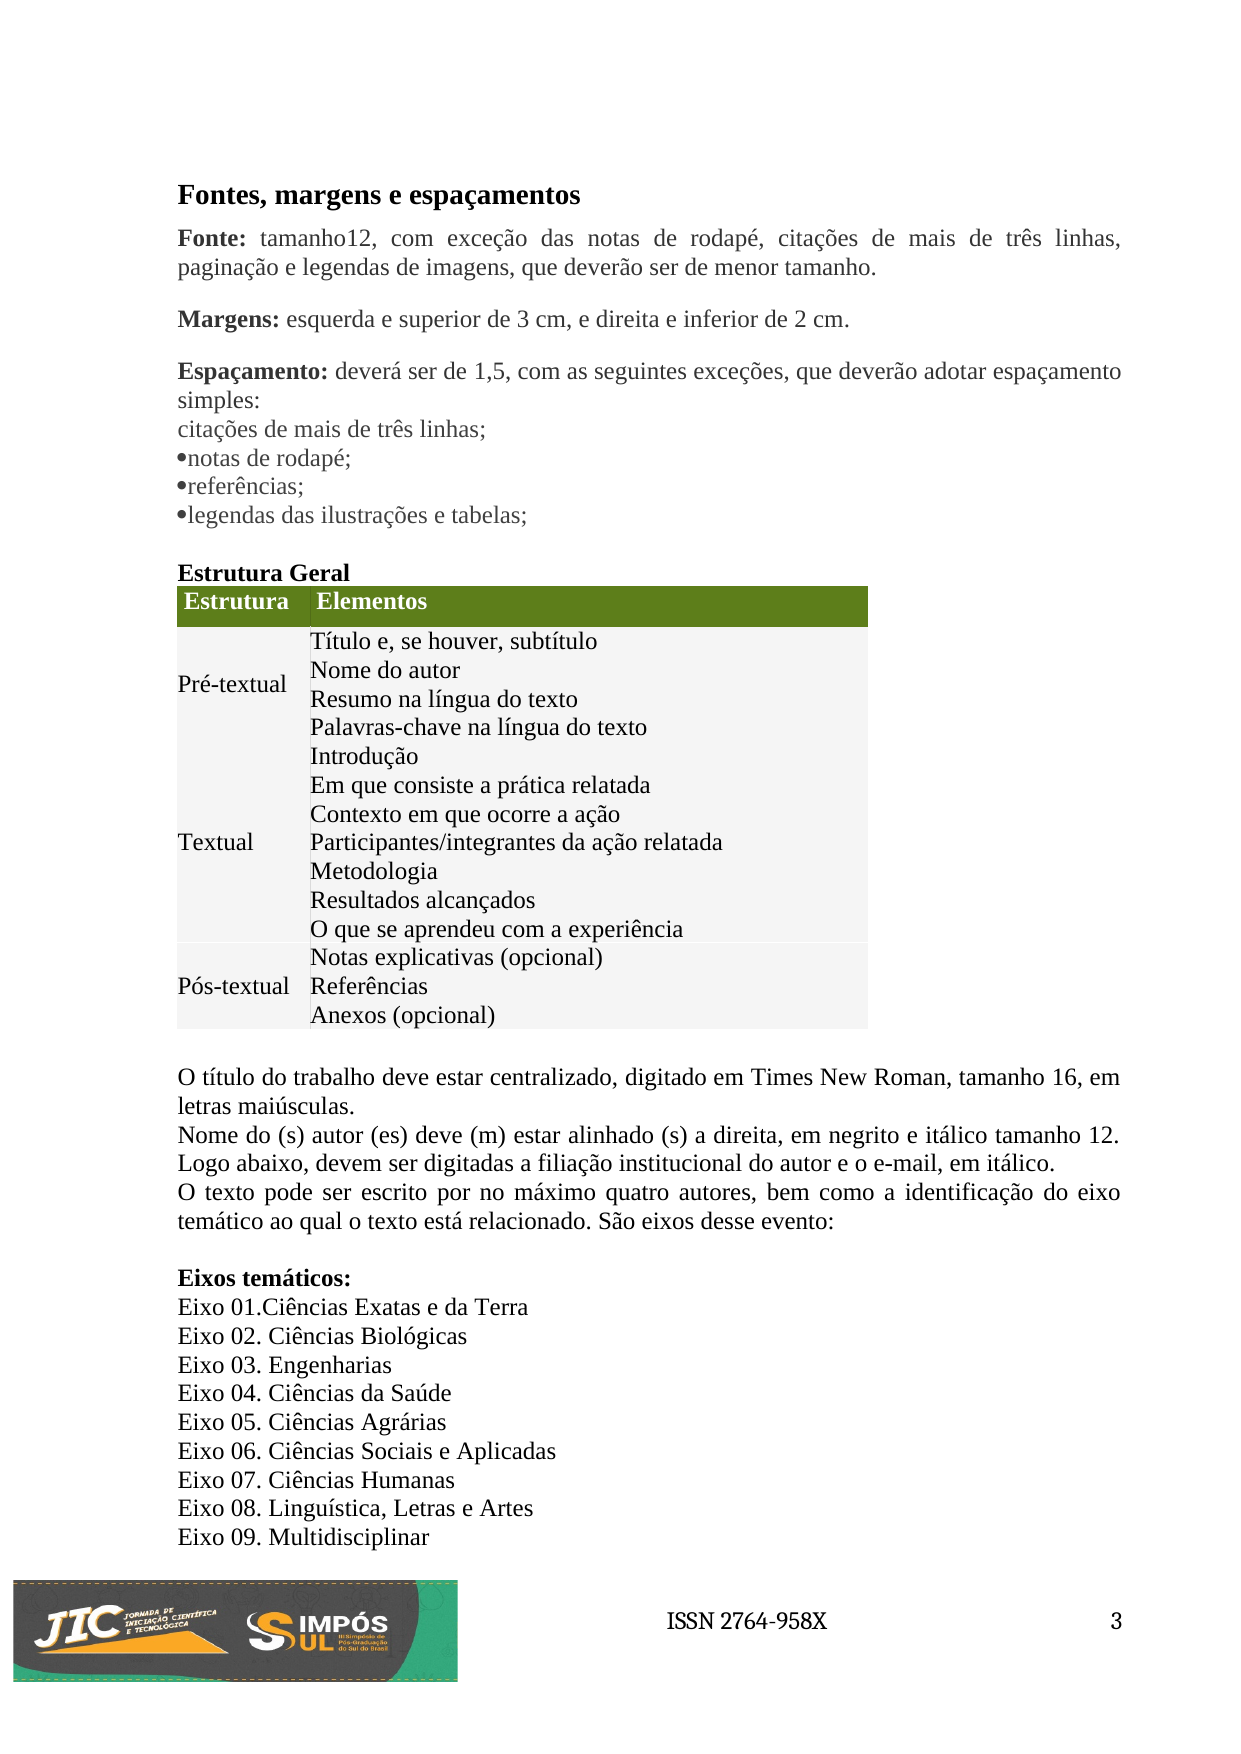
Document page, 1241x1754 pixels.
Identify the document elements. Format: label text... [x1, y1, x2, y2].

text Eixos temáticos: [177, 1263, 1122, 1292]
text Margens: esquerda e superior de 3 cm, e direita e inferior de 2 cm. [177, 304, 1122, 333]
text O texto pode ser escrito por no máximo quatro autores, bem como a identificação do eixo temático ao qual o texto está relacionado. São eixos desse evento: [177, 1177, 1122, 1235]
table_header Estrutura [177, 586, 310, 626]
table_cell Título e, se houver, subtítulo Nome do autor Resumo na língua do texto Palavras-chave na língua do texto [311, 627, 868, 741]
text citações de mais de três linhas; [177, 414, 1122, 443]
text Eixo 06. Ciências Sociais e Aplicadas [177, 1436, 1122, 1465]
table_cell Pré-textual [177, 627, 310, 741]
text Eixo 07. Ciências Humanas [177, 1465, 1122, 1493]
list notas de rodapé; [177, 443, 1122, 471]
text Eixo 01.Ciências Exatas e da Terra [177, 1292, 1122, 1321]
subtitle Estrutura Geral [177, 558, 1122, 586]
text Eixo 05. Ciências Agrárias [177, 1407, 1122, 1436]
text Eixo 03. Engenharias [177, 1350, 1122, 1378]
table_cell Notas explicativas (opcional) Referências Anexos (opcional) [311, 943, 868, 1029]
list referências; [177, 471, 1122, 500]
text Eixo 02. Ciências Biológicas [177, 1321, 1122, 1350]
table_cell Pós-textual [177, 943, 310, 1029]
picture [13, 1580, 458, 1682]
subtitle Fontes, margens e espaçamentos [177, 177, 1122, 211]
text Espaçamento: deverá ser de 1,5, com as seguintes exceções, que deverão adotar espaçamento simples: [177, 356, 1122, 414]
text O título do trabalho deve estar centralizado, digitado em Times New Roman, tamanho 16, em letras maiúsculas. [177, 1062, 1122, 1120]
text Eixo 04. Ciências da Saúde [177, 1378, 1122, 1407]
text Fonte: tamanho12, com exceção das notas de rodapé, citações de mais de três linhas, paginação e legendas de imagens, que deverão ser de menor tamanho. [177, 223, 1122, 281]
text Eixo 08. Linguística, Letras e Artes [177, 1493, 1122, 1522]
table_cell Introdução Em que consiste a prática relatada Contexto em que ocorre a ação Participantes/integrantes da ação relatada Metodologia Resultados alcançados O que se aprendeu com a experiência [311, 741, 868, 942]
text Eixo 09. Multidisciplinar [177, 1522, 1122, 1551]
text Nome do (s) autor (es) deve (m) estar alinhado (s) a direita, em negrito e itálico tamanho 12. Logo abaixo, devem ser digitadas a filiação institucional do autor e o e-mail, em itálico. [177, 1120, 1122, 1177]
list legendas das ilustrações e tabelas; [177, 500, 1122, 529]
table_header Elementos [311, 586, 868, 626]
table_cell Textual [177, 741, 310, 942]
